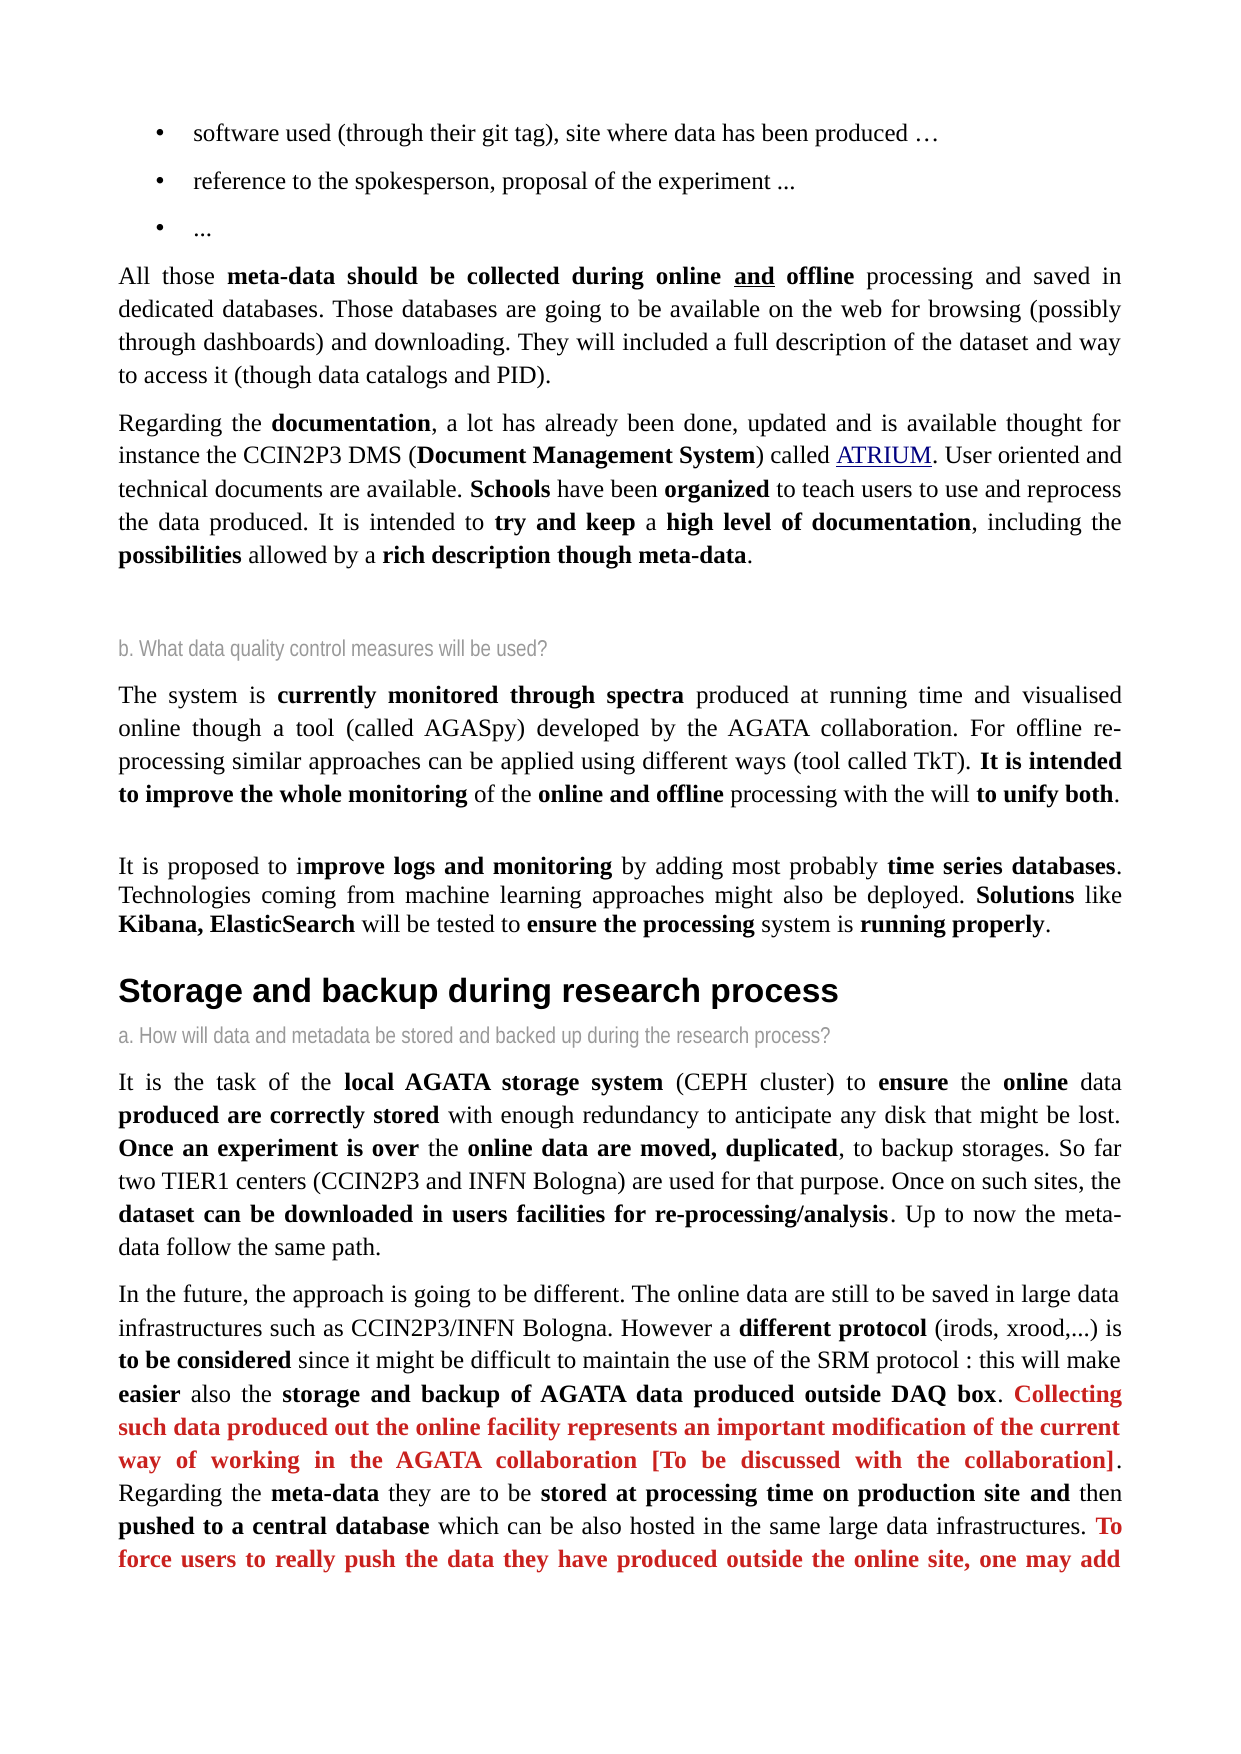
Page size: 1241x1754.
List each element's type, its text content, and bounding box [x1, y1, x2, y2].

text It is the task of the local AGATA storage system (CEPH cluster) to ensure the online data produced are correctly stored with enough redundancy to anticipate any disk that might be lost. Once an experiment is over the online data are moved, duplicated, to backup storages. So far two TIER1 centers (CCIN2P3 and INFN Bologna) are used for that purpose. Once on such sites, the dataset can be downloaded in users facilities for re-processing/analysis. Up to now the meta-data follow the same path. [118, 1067, 1122, 1261]
text b. What data quality control measures will be used? [118, 635, 1122, 661]
list reference to the spokesperson, proposal of the experiment ... [156, 166, 1122, 194]
text The system is currently monitored through spectra produced at running time and visualised online though a tool (called AGASpy) developed by the AGATA collaboration. For offline re-processing similar approaches can be applied using different ways (tool called TkT). It is intended to improve the whole monitoring of the online and offline processing with the will to unify both. [118, 680, 1122, 807]
subtitle It is proposed to improve logs and monitoring by adding most probably time series databases. Technologies coming from machine learning approaches might also be deployed. Solutions like Kibana, ElasticSearch will be tested to ensure the processing system is running properly. [118, 851, 1122, 938]
list ... [156, 213, 1122, 242]
text In the future, the approach is going to be different. The online data are still to be saved in large data infrastructures such as CCIN2P3/INFN Bologna. However a different protocol (irods, xrood,...) is to be considered since it might be difficult to maintain the use of the SRM protocol : this will make easier also the storage and backup of AGATA data produced outside DAQ box. Collecting such data produced out the online facility represents an important modification of the current way of working in the AGATA collaboration [To be discussed with the collaboration]. Regarding the meta-data they are to be stored at processing time on production site and then pushed to a central database which can be also hosted in the same large data infrastructures. To force users to really push the data they have produced outside the online site, one may add [118, 1279, 1122, 1572]
text All those meta-data should be collected during online and offline processing and saved in dedicated databases. Those databases are going to be available on the web for browsing (possibly through dashboards) and downloading. They will included a full description of the dataset and way to access it (though data catalogs and PID). [118, 261, 1122, 389]
list software used (through their git tag), site where data has been produced … [156, 118, 1122, 147]
text a. How will data and metadata be stored and backed up during the research process? [118, 1022, 1122, 1048]
text Regarding the documentation, a lot has already been done, updated and is available thought for instance the CCIN2P3 DMS (Document Management System) called ATRIUM. User oriented and technical documents are available. Schools have been organized to teach users to use and reprocess the data produced. It is intended to try and keep a high level of documentation, including the possibilities allowed by a rich description though meta-data. [118, 408, 1122, 568]
subtitle Storage and backup during research process [118, 971, 1122, 1009]
